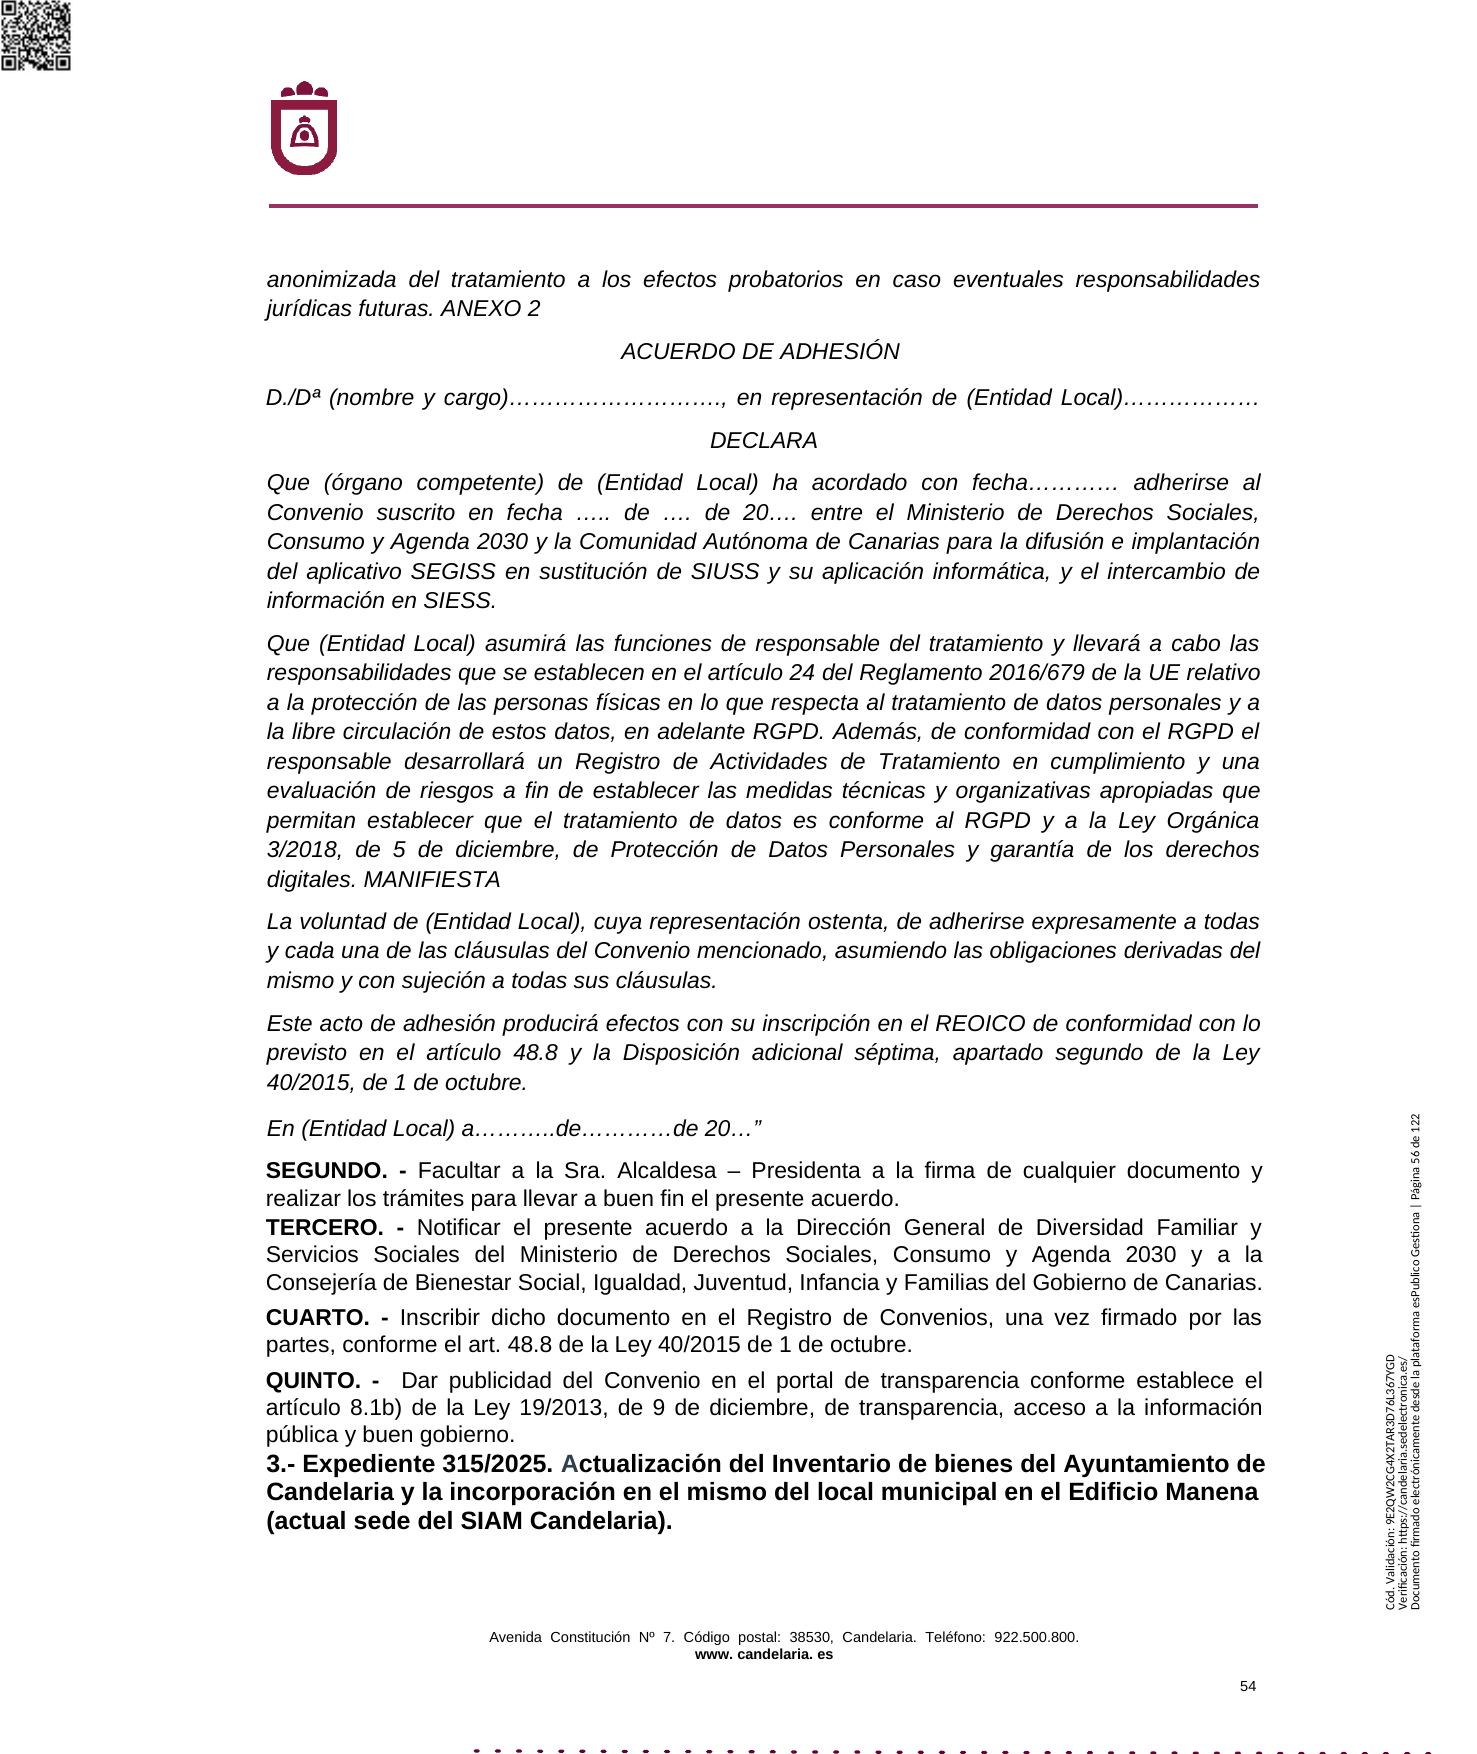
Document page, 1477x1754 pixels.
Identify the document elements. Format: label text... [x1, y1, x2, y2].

text Este acto de adhesión producirá efectos con su inscripción en el REOICO de conformidad con lo previsto en el artículo 48.8 y la Disposición adicional séptima, apartado segundo de la Ley 40/2015, de 1 de octubre. [267, 1009, 1263, 1095]
text TERCERO. - Notificar el presente acuerdo a la Dirección General de Diversidad Familiar y Servicios Sociales del Ministerio de Derechos Sociales, Consumo y Agenda 2030 y a la Consejería de Bienestar Social, Igualdad, Juventud, Infancia y Familias del Gobierno de Canarias. [266, 1214, 1263, 1295]
text Que (Entidad Local) asumirá las funciones de responsable del tratamiento y llevará a cabo las responsabilidades que se establecen en el artículo 24 del Reglamento 2016/679 de la UE relativo a la protección de las personas físicas en lo que respecta al tratamiento de datos personales y a la libre circulación de estos datos, en adelante RGPD. Además, de conformidad con el RGPD el responsable desarrollará un Registro de Actividades de Tratamiento en cumplimiento y una evaluación de riesgos a fin de establecer las medidas técnicas y organizativas apropiadas que permitan establecer que el tratamiento de datos es conforme al RGPD y a la Ley Orgánica 3/2018, de 5 de diciembre, de Protección de Datos Personales y garantía de los derechos digitales. MANIFIESTA [267, 630, 1263, 892]
text anonimizada del tratamiento a los efectos probatorios en caso eventuales responsabilidades jurídicas futuras. ANEXO 2 [267, 266, 1263, 322]
text D./Dª (nombre y cargo)………………………., en representación de (Entidad Local)……………… DECLARA [266, 384, 1263, 453]
text CUARTO. - Inscribir dicho documento en el Registro de Convenios, una vez firmado por las partes, conforme el art. 48.8 de la Ley 40/2015 de 1 de octubre. [266, 1304, 1263, 1358]
text Que (órgano competente) de (Entidad Local) ha acordado con fecha………… adherirse al Convenio suscrito en fecha ….. de …. de 20…. entre el Ministerio de Derechos Sociales, Consumo y Agenda 2030 y la Comunidad Autónoma de Canarias para la difusión e implantación del aplicativo SEGISS en sustitución de SIUSS y su aplicación informática, y el intercambio de información en SIESS. [267, 469, 1263, 613]
text 3.- Expediente 315/2025. Actualización del Inventario de bienes del Ayuntamiento de Candelaria y la incorporación en el mismo del local municipal en el Edificio Manena (actual sede del SIAM Candelaria). [266, 1448, 1331, 1535]
text En (Entidad Local) a………..de…………de 20…” [267, 1115, 1263, 1141]
subtitle ACUERDO DE ADHESIÓN [236, 338, 1293, 364]
text SEGUNDO. - Facultar a la Sra. Alcaldesa – Presidenta a la firma de cualquier documento y realizar los trámites para llevar a buen fin el presente acuerdo. [266, 1157, 1263, 1211]
text La voluntad de (Entidad Local), cuya representación ostenta, de adherirse expresamente a todas y cada una de las cláusulas del Convenio mencionado, asumiendo las obligaciones derivadas del mismo y con sujeción a todas sus cláusulas. [267, 908, 1263, 993]
text QUINTO. - Dar publicidad del Convenio en el portal de transparencia conforme establece el artículo 8.1b) de la Ley 19/2013, de 9 de diciembre, de transparencia, acceso a la información pública y buen gobierno. [266, 1367, 1263, 1447]
